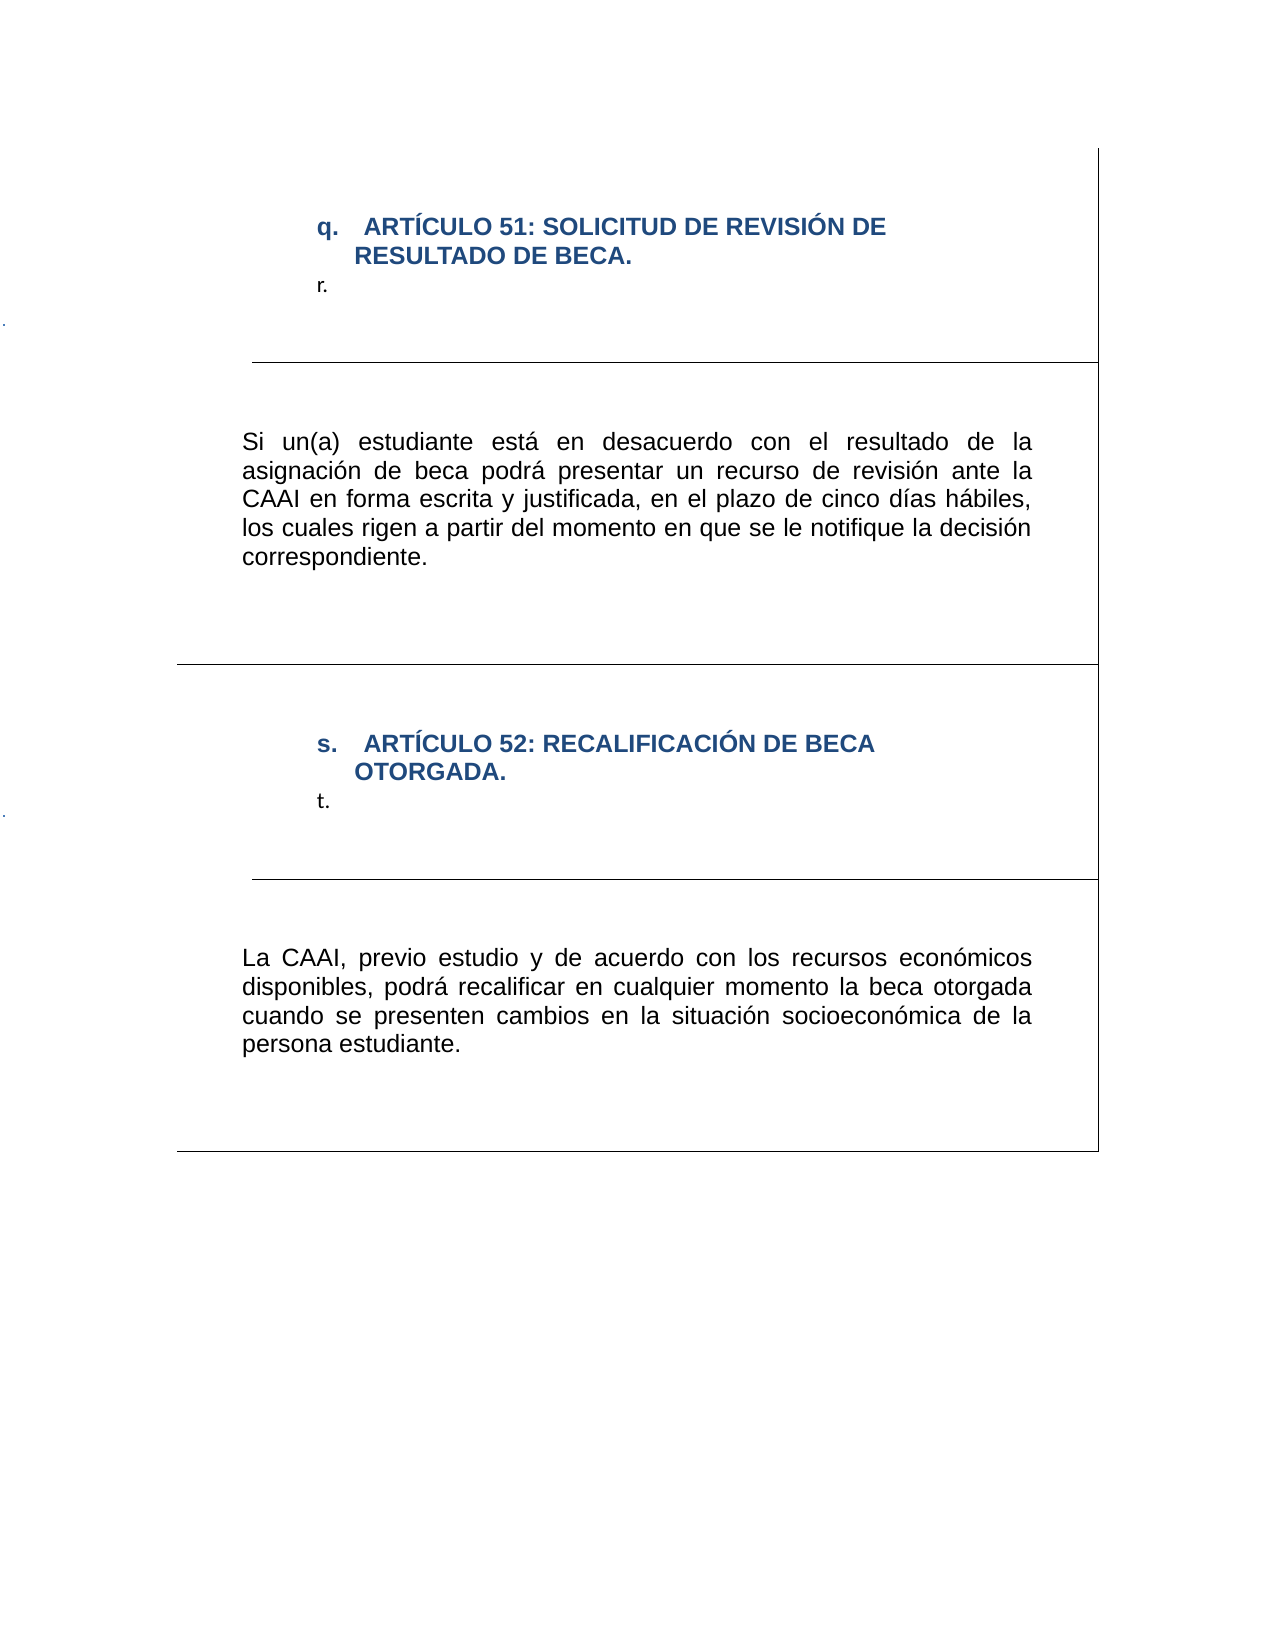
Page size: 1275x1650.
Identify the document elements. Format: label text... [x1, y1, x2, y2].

subtitle ARTÍCULO 52: RECALIFICACIÓN DE BECA OTORGADA. [252, 664, 1098, 786]
text La CAAI, previo estudio y de acuerdo con los recursos económicos disponibles, podrá recalificar en cualquier momento la beca otorgada cuando se presenten cambios en la situación socioeconómica de la persona estudiante. [177, 879, 1098, 1058]
text Si un(a) estudiante está en desacuerdo con el resultado de la asignación de beca podrá presentar un recurso de revisión ante la CAAI en forma escrita y justificada, en el plazo de cinco días hábiles, los cuales rigen a partir del momento en que se le notifique la decisión correspondiente. [177, 362, 1098, 571]
subtitle ARTÍCULO 51: SOLICITUD DE REVISIÓN DE RESULTADO DE BECA. [252, 148, 1098, 270]
